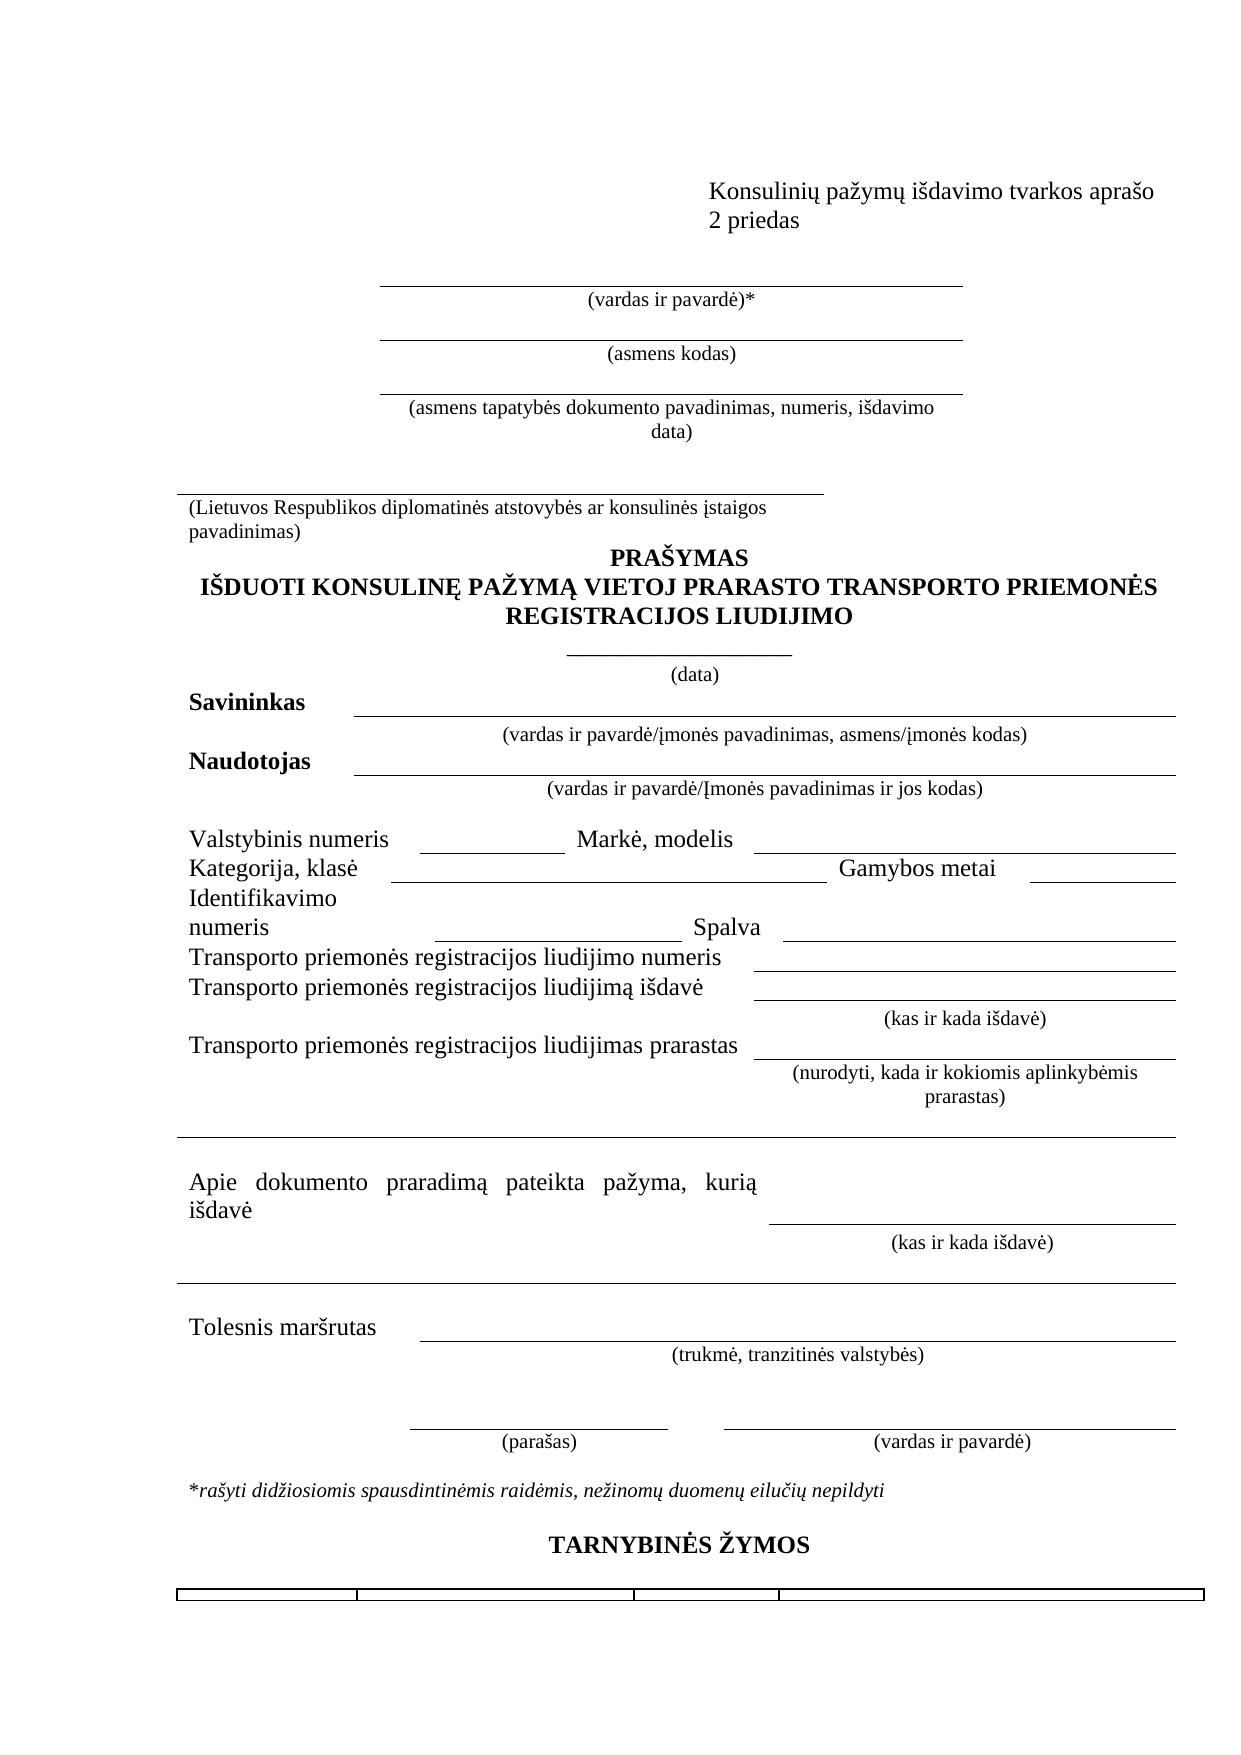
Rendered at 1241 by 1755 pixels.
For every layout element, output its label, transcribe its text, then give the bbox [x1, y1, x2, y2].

table_header [780, 1590, 1203, 1599]
table_cell [177, 1400, 410, 1428]
table_cell Identifikavimo numeris [177, 882, 434, 941]
table_header [1176, 659, 1181, 716]
table_cell Spalva [682, 883, 783, 941]
table_cell [1176, 716, 1181, 746]
table_cell [1176, 1371, 1181, 1400]
table_cell Transporto priemonės registracijos liudijimą išdavė [177, 971, 754, 1000]
table_cell (vardas ir pavardė/įmonės pavadinimas, asmens/įmonės kodas) [354, 717, 1176, 746]
table_cell [1176, 775, 1181, 824]
table_cell [754, 972, 1176, 1000]
table_cell Transporto priemonės registracijos liudijimo numeris [177, 941, 754, 971]
table_cell [420, 1284, 1176, 1341]
table_cell Naudotojas [177, 746, 354, 774]
table_cell [1176, 1030, 1181, 1059]
table_cell [668, 1429, 723, 1478]
table_cell [668, 1400, 723, 1428]
table_cell [177, 1371, 1176, 1400]
table_cell [177, 1429, 410, 1478]
table_header Savininkas [177, 659, 354, 716]
table_cell [1176, 1254, 1181, 1283]
table_header [178, 1590, 356, 1599]
table_header [635, 1590, 778, 1599]
table_cell [1176, 1108, 1181, 1137]
table_cell [1176, 853, 1181, 882]
table_cell [754, 824, 1176, 852]
table_cell Apie dokumento praradimą pateikta pažyma, kurią išdavė [177, 1138, 768, 1224]
text PRAŠYMAS [177, 543, 1181, 572]
table_cell (vardas ir pavardė/Įmonės pavadinimas ir jos kodas) [354, 776, 1176, 824]
table_header (data) [354, 659, 1176, 716]
table_cell [1176, 882, 1181, 941]
table_cell [1176, 746, 1181, 774]
table_cell Markė, modelis [565, 824, 754, 852]
table_cell [391, 853, 827, 882]
table_cell [177, 1224, 768, 1254]
table_cell [754, 1030, 1176, 1059]
table_cell [1030, 854, 1176, 882]
table_cell Gamybos metai [827, 854, 1030, 882]
table_cell Tolesnis maršrutas [177, 1284, 420, 1341]
text Konsulinių pažymų išdavimo tvarkos aprašo [709, 176, 1181, 205]
table_cell [1176, 1000, 1181, 1030]
table_cell [783, 882, 1176, 941]
table_cell [177, 1254, 1176, 1283]
table_cell [1176, 1400, 1181, 1428]
table_header [358, 1590, 633, 1599]
table_cell [1176, 1341, 1181, 1371]
table_cell Transporto priemonės registracijos liudijimas prarastas [177, 1030, 754, 1059]
table_cell [1176, 824, 1181, 852]
table_cell (kas ir kada išdavė) [754, 1001, 1176, 1030]
table_cell [1176, 941, 1181, 971]
table_cell (kas ir kada išdavė) [769, 1225, 1176, 1254]
table_cell [769, 1138, 1176, 1224]
table_cell *rašyti didžiosiomis spausdintinėmis raidėmis, nežinomų duomenų eilučių nepildyti [177, 1478, 1181, 1502]
table_cell [420, 824, 565, 852]
table_cell [177, 716, 354, 746]
text IŠDUOTI KONSULINĘ PAŽYMĄ VIETOJ PRARASTO TRANSPORTO PRIEMONĖS REGISTRACIJOS LIUDIJIMO [177, 572, 1181, 630]
text TARNYBINĖS ŽYMOS [177, 1530, 1181, 1559]
table_cell [177, 1108, 1176, 1137]
table_header (Lietuvos Respublikos diplomatinės atstovybės ar konsulinės įstaigos pavadinimas) [177, 495, 823, 543]
table_cell [354, 746, 1176, 774]
table_cell [410, 1400, 668, 1428]
table_header (vardas ir pavardė)* [380, 287, 963, 311]
table_cell (asmens kodas) [380, 341, 963, 365]
text 2 priedas [709, 205, 1181, 234]
table_cell [1176, 1283, 1181, 1341]
table_cell (nurodyti, kada ir kokiomis aplinkybėmis prarastas) [754, 1060, 1176, 1108]
table_cell [1176, 1059, 1181, 1108]
table_cell (parašas) [410, 1430, 668, 1478]
table_cell [380, 365, 963, 394]
table_cell [177, 1000, 754, 1030]
table_cell [754, 941, 1176, 971]
table_cell [1176, 971, 1181, 1000]
table_cell [724, 1400, 1176, 1428]
table_cell (vardas ir pavardė) [724, 1429, 1181, 1478]
table_cell [380, 311, 963, 340]
table_cell (trukmė, tranzitinės valstybės) [420, 1342, 1176, 1371]
table_cell [177, 1341, 420, 1371]
table_cell [1176, 1224, 1181, 1254]
table_cell Kategorija, klasė [177, 853, 391, 882]
table_cell [435, 883, 682, 941]
table_cell [177, 1059, 754, 1108]
table_cell (asmens tapatybės dokumento pavadinimas, numeris, išdavimo data) [380, 395, 963, 443]
text __________________ [177, 630, 1181, 658]
table_cell [1176, 1137, 1181, 1224]
table_cell Valstybinis numeris [177, 824, 420, 852]
table_cell [177, 775, 354, 824]
